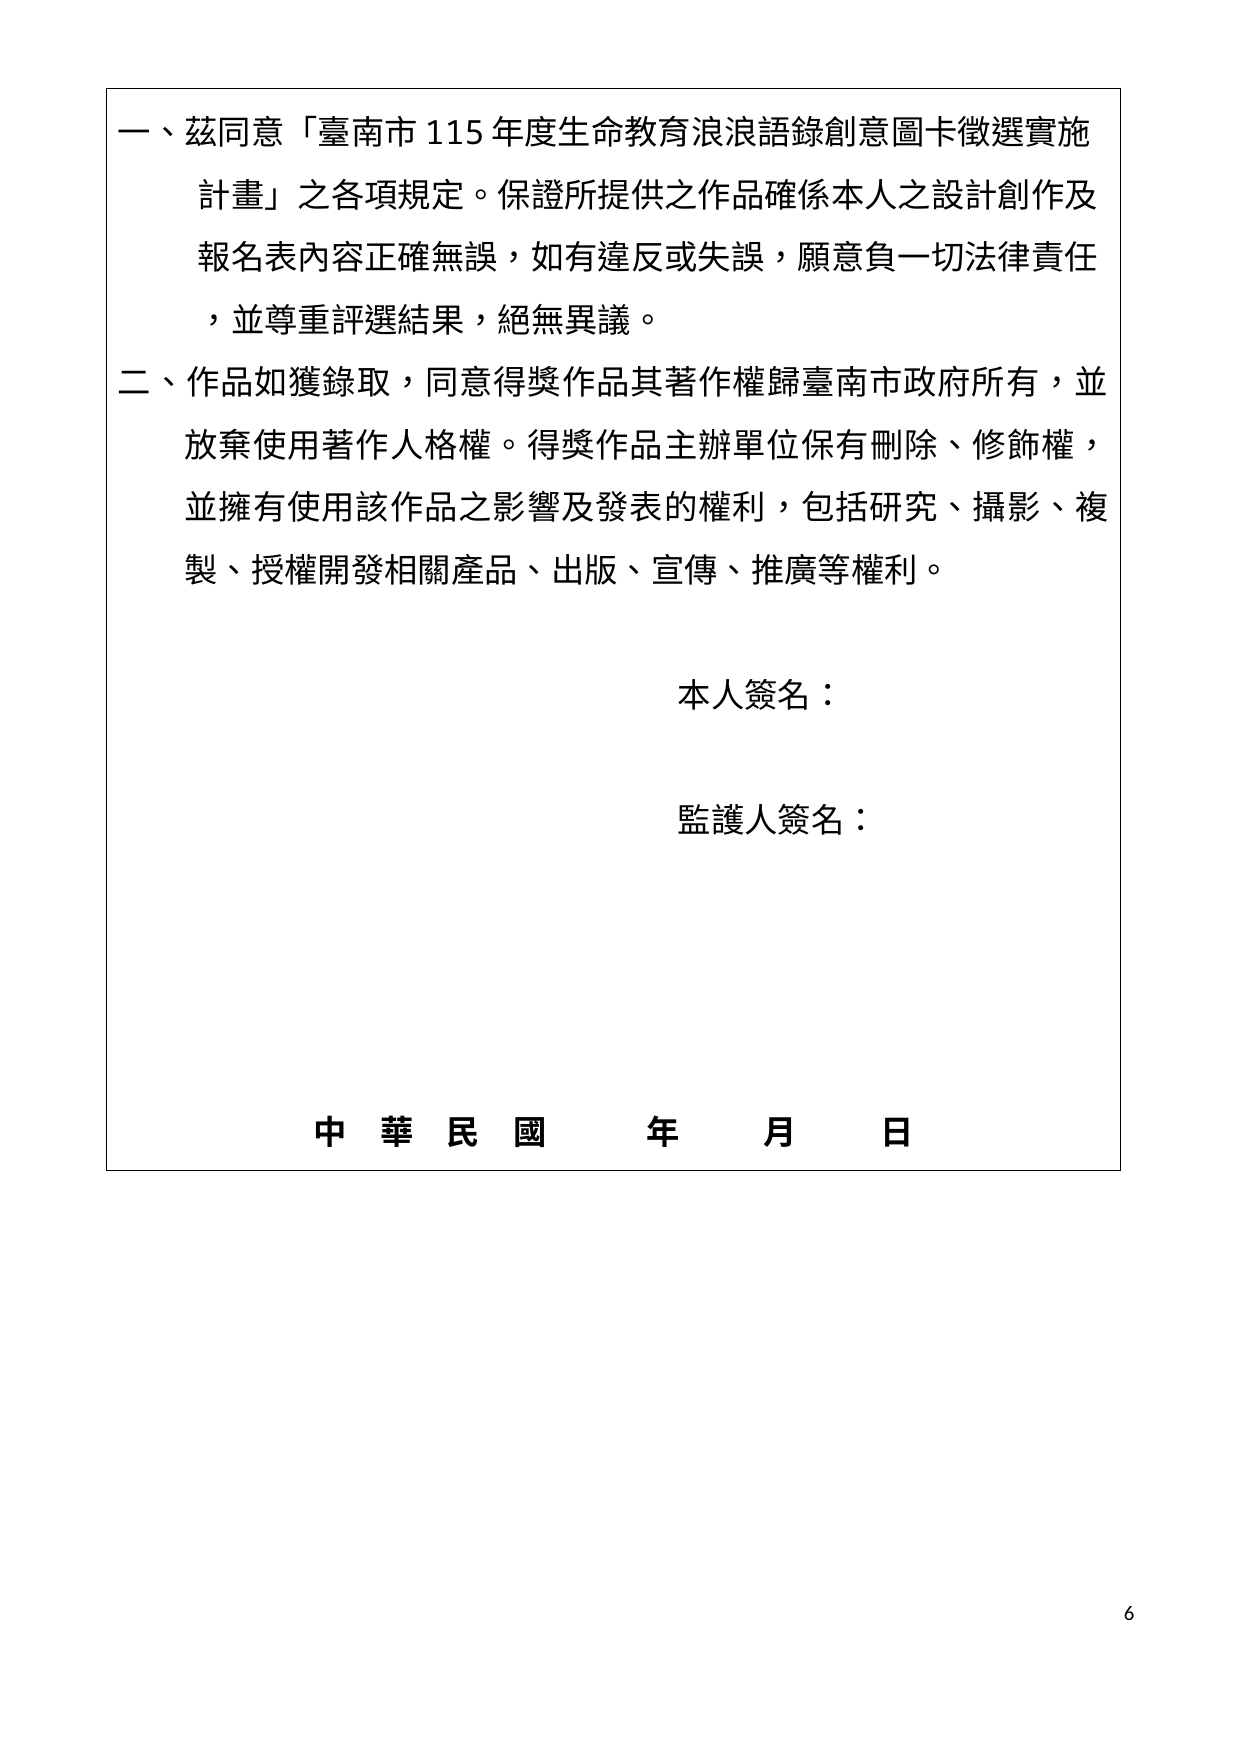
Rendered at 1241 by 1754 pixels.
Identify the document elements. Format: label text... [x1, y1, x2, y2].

table_cell 一、茲同意「臺南市115年度生命教育浪浪語錄創意圖卡徵選實施 計畫」之各項規定。保證所提供之作品確係本人之設計創作及 報名表內容正確無誤，如有違反或失誤，願意負一切法律責任 ，並尊重評選結果，絕無異議。 二、作品如獲錄取，同意得獎作品其著作權歸臺南市政府所有，並放棄使用著作人格權。得獎作品主辦單位保有刪除、修飾權，並擁有使用該作品之影響及發表的權利，包括研究、攝影、複製、授權開發相關產品、出版、宣傳、推廣等權利。 本人簽名： 監護人簽名： 中 華 民 國 年 月 日 [107, 89, 1120, 1170]
